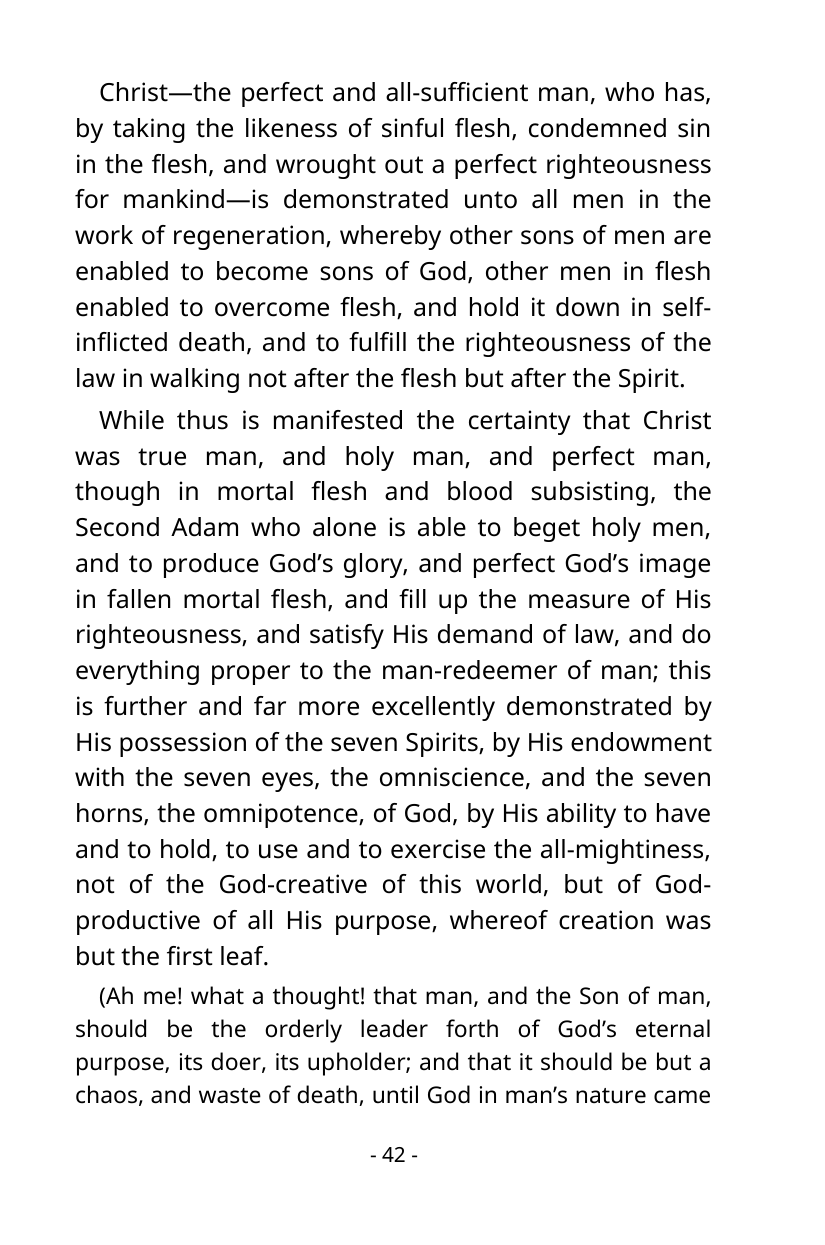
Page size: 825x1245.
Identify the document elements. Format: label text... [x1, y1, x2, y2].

text (Ah me! what a thought! that man, and the Son of man, should be the orderly leader forth of God’s eternal purpose, its doer, its upholder; and that it should be but a chaos, and waste of death, until God in man’s nature came [75, 980, 712, 1110]
text Christ—the perfect and all-sufficient man, who has, by taking the likeness of sinful flesh, condemned sin in the flesh, and wrought out a perfect righteousness for mankind—is demonstrated unto all men in the work of regeneration, whereby other sons of men are enabled to become sons of God, other men in flesh enabled to overcome flesh, and hold it down in self-inflicted death, and to fulfill the righteousness of the law in walking not after the flesh but after the Spirit. [75, 75, 712, 395]
text While thus is manifested the certainty that Christ was true man, and holy man, and perfect man, though in mortal flesh and blood subsisting, the Second Adam who alone is able to beget holy men, and to produce God’s glory, and perfect God’s image in fallen mortal flesh, and fill up the measure of His righteousness, and satisfy His demand of law, and do everything proper to the man-redeemer of man; this is further and far more excellently demonstrated by His possession of the seven Spirits, by His endowment with the seven eyes, the omniscience, and the seven horns, the omnipotence, of God, by His ability to have and to hold, to use and to exercise the all-mightiness, not of the God-creative of this world, but of God-productive of all His purpose, whereof creation was but the first leaf. [75, 403, 712, 973]
